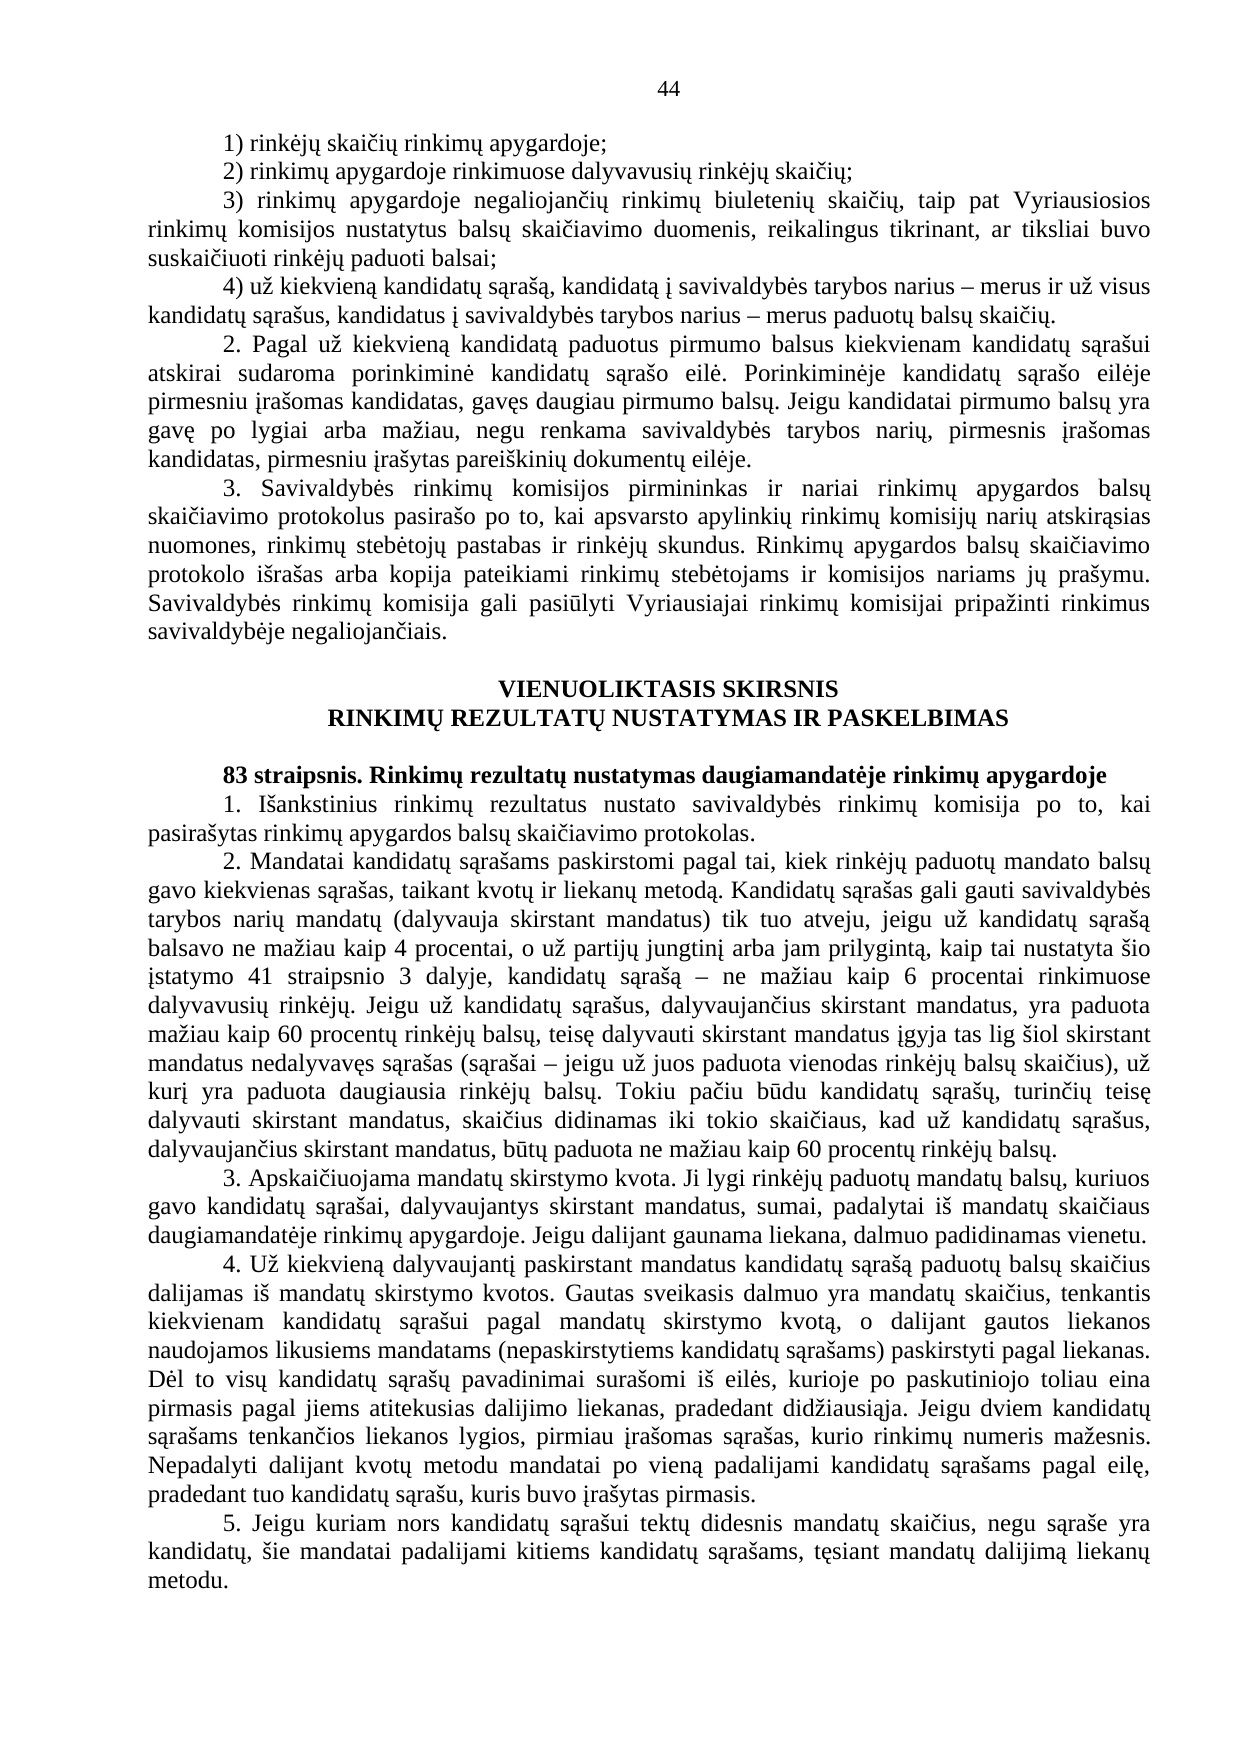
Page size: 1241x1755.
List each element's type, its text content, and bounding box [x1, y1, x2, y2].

text RINKIMŲ REZULTATŲ NUSTATYMAS IR PASKELBIMAS [148, 703, 1152, 731]
text 2) rinkimų apygardoje rinkimuose dalyvavusių rinkėjų skaičių; [148, 156, 1152, 185]
text 2. Pagal už kiekvieną kandidatą paduotus pirmumo balsus kiekvienam kandidatų sąrašui atskirai sudaroma porinkiminė kandidatų sąrašo eilė. Porinkiminėje kandidatų sąrašo eilėje pirmesniu įrašomas kandidatas, gavęs daugiau pirmumo balsų. Jeigu kandidatai pirmumo balsų yra gavę po lygiai arba mažiau, negu renkama savivaldybės tarybos narių, pirmesnis įrašomas kandidatas, pirmesniu įrašytas pareiškinių dokumentų eilėje. [148, 329, 1152, 473]
text 83 straipsnis. Rinkimų rezultatų nustatymas daugiamandatėje rinkimų apygardoje [148, 760, 1152, 789]
text 3. Apskaičiuojama mandatų skirstymo kvota. Ji lygi rinkėjų paduotų mandatų balsų, kuriuos gavo kandidatų sąrašai, dalyvaujantys skirstant mandatus, sumai, padalytai iš mandatų skaičiaus daugiamandatėje rinkimų apygardoje. Jeigu dalijant gaunama liekana, dalmuo padidinamas vienetu. [148, 1163, 1152, 1249]
text 3. Savivaldybės rinkimų komisijos pirmininkas ir nariai rinkimų apygardos balsų skaičiavimo protokolus pasirašo po to, kai apsvarsto apylinkių rinkimų komisijų narių atskirąsias nuomones, rinkimų stebėtojų pastabas ir rinkėjų skundus. Rinkimų apygardos balsų skaičiavimo protokolo išrašas arba kopija pateikiami rinkimų stebėtojams ir komisijos nariams jų prašymu. Savivaldybės rinkimų komisija gali pasiūlyti Vyriausiajai rinkimų komisijai pripažinti rinkimus savivaldybėje negaliojančiais. [148, 473, 1152, 645]
text 3) rinkimų apygardoje negaliojančių rinkimų biuletenių skaičių, taip pat Vyriausiosios rinkimų komisijos nustatytus balsų skaičiavimo duomenis, reikalingus tikrinant, ar tiksliai buvo suskaičiuoti rinkėjų paduoti balsai; [148, 185, 1152, 271]
text 1) rinkėjų skaičių rinkimų apygardoje; [148, 128, 1152, 156]
text 1. Išankstinius rinkimų rezultatus nustato savivaldybės rinkimų komisija po to, kai pasirašytas rinkimų apygardos balsų skaičiavimo protokolas. [148, 789, 1152, 846]
text 4) už kiekvieną kandidatų sąrašą, kandidatą į savivaldybės tarybos narius – merus ir už visus kandidatų sąrašus, kandidatus į savivaldybės tarybos narius – merus paduotų balsų skaičių. [148, 271, 1152, 329]
text 2. Mandatai kandidatų sąrašams paskirstomi pagal tai, kiek rinkėjų paduotų mandato balsų gavo kiekvienas sąrašas, taikant kvotų ir liekanų metodą. Kandidatų sąrašas gali gauti savivaldybės tarybos narių mandatų (dalyvauja skirstant mandatus) tik tuo atveju, jeigu už kandidatų sąrašą balsavo ne mažiau kaip 4 procentai, o už partijų jungtinį arba jam prilygintą, kaip tai nustatyta šio įstatymo 41 straipsnio 3 dalyje, kandidatų sąrašą – ne mažiau kaip 6 procentai rinkimuose dalyvavusių rinkėjų. Jeigu už kandidatų sąrašus, dalyvaujančius skirstant mandatus, yra paduota mažiau kaip 60 procentų rinkėjų balsų, teisę dalyvauti skirstant mandatus įgyja tas lig šiol skirstant mandatus nedalyvavęs sąrašas (sąrašai – jeigu už juos paduota vienodas rinkėjų balsų skaičius), už kurį yra paduota daugiausia rinkėjų balsų. Tokiu pačiu būdu kandidatų sąrašų, turinčių teisę dalyvauti skirstant mandatus, skaičius didinamas iki tokio skaičiaus, kad už kandidatų sąrašus, dalyvaujančius skirstant mandatus, būtų paduota ne mažiau kaip 60 procentų rinkėjų balsų. [148, 846, 1152, 1163]
text VIENUOLIKTASIS SKIRSNIS [148, 674, 1152, 703]
text 4. Už kiekvieną dalyvaujantį paskirstant mandatus kandidatų sąrašą paduotų balsų skaičius dalijamas iš mandatų skirstymo kvotos. Gautas sveikasis dalmuo yra mandatų skaičius, tenkantis kiekvienam kandidatų sąrašui pagal mandatų skirstymo kvotą, o dalijant gautos liekanos naudojamos likusiems mandatams (nepaskirstytiems kandidatų sąrašams) paskirstyti pagal liekanas. Dėl to visų kandidatų sąrašų pavadinimai surašomi iš eilės, kurioje po paskutiniojo toliau eina pirmasis pagal jiems atitekusias dalijimo liekanas, pradedant didžiausiąja. Jeigu dviem kandidatų sąrašams tenkančios liekanos lygios, pirmiau įrašomas sąrašas, kurio rinkimų numeris mažesnis. Nepadalyti dalijant kvotų metodu mandatai po vieną padalijami kandidatų sąrašams pagal eilę, pradedant tuo kandidatų sąrašu, kuris buvo įrašytas pirmasis. [148, 1249, 1152, 1508]
text 5. Jeigu kuriam nors kandidatų sąrašui tektų didesnis mandatų skaičius, negu sąraše yra kandidatų, šie mandatai padalijami kitiems kandidatų sąrašams, tęsiant mandatų dalijimą liekanų metodu. [148, 1508, 1152, 1594]
